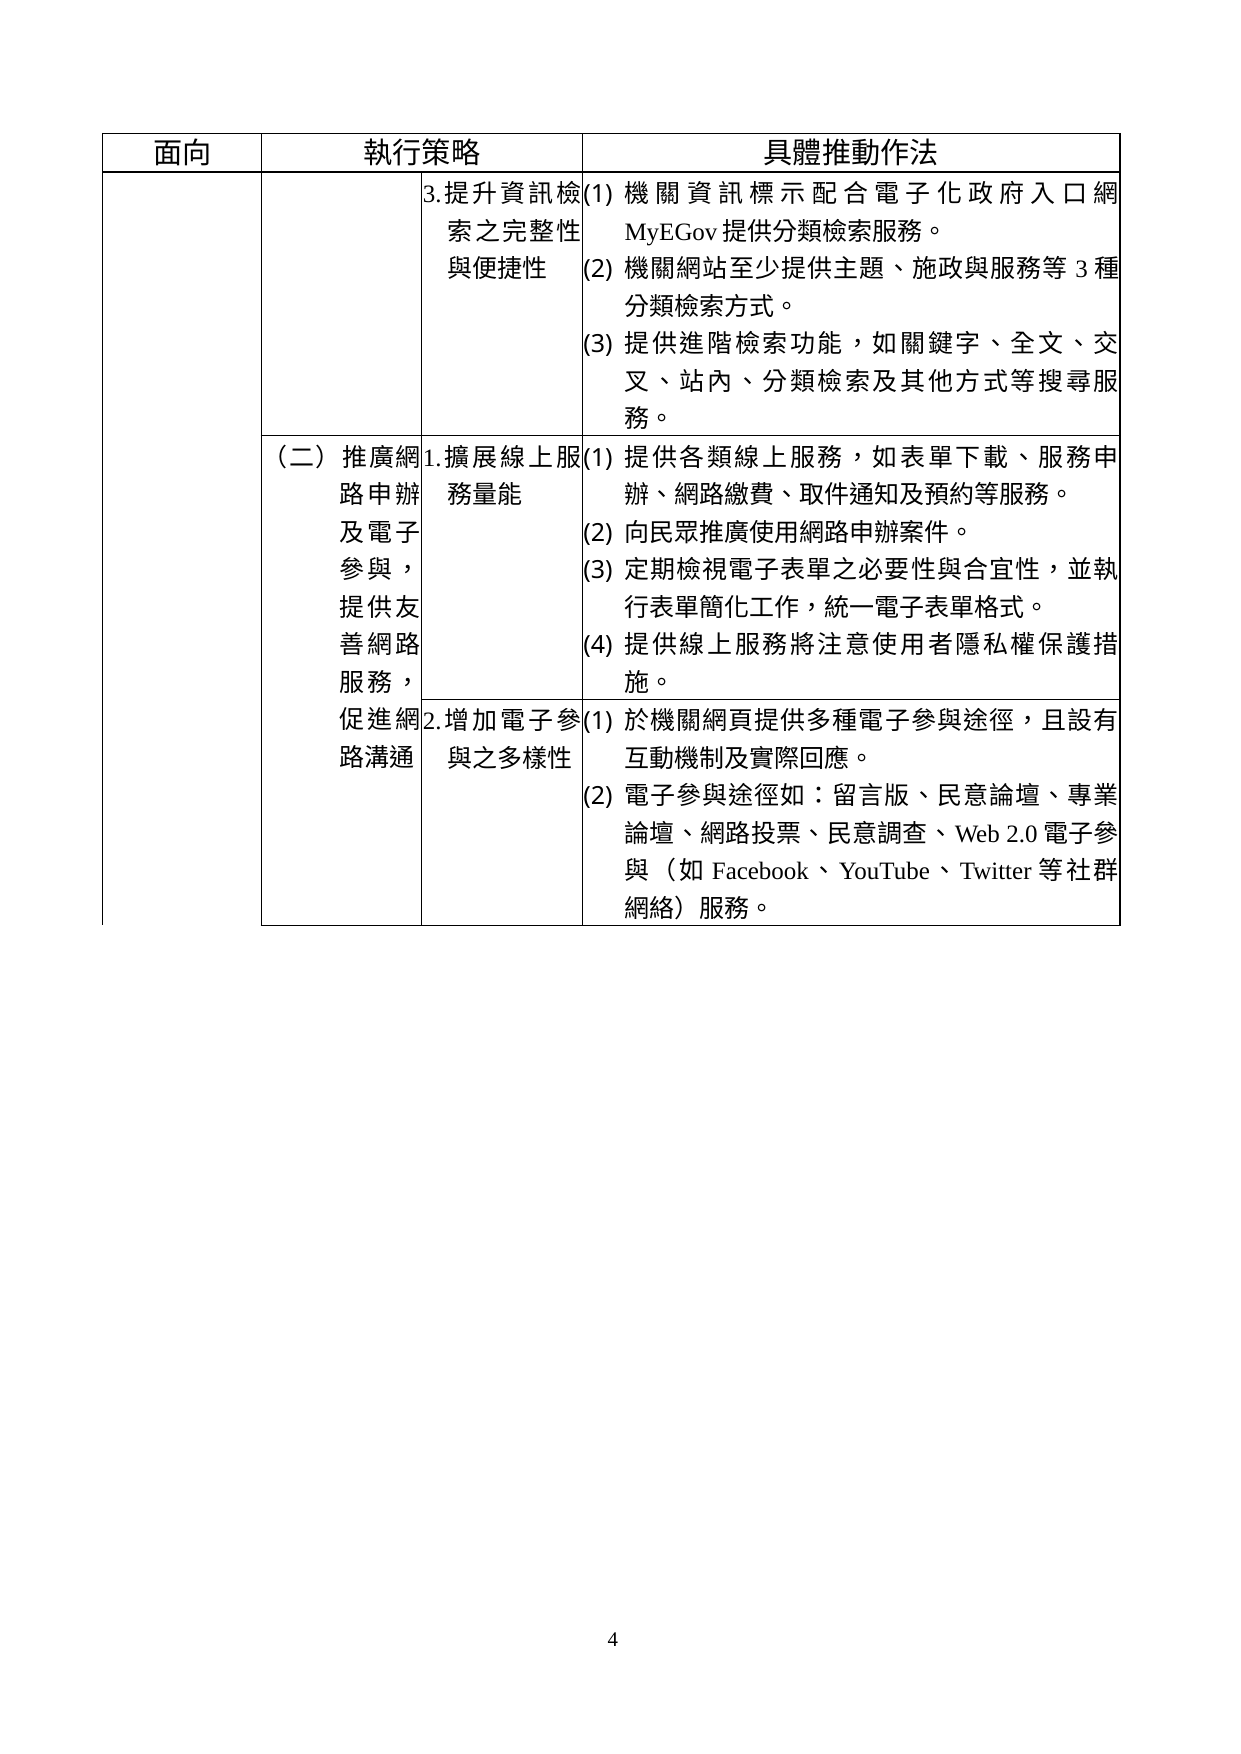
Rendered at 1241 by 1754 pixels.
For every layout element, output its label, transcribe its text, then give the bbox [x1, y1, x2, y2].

table_cell 2.增加電子參與之多樣性 [422, 700, 582, 924]
table_header 執行策略 [262, 134, 582, 171]
table_cell 於機關網頁提供多種電子參與途徑，且設有互動機制及實際回應。 電子參與途徑如：留言版、民意論壇、專業論壇、網路投票、民意調查、Web 2.0電子參與（如Facebook、YouTube、Twitter等社群網絡）服務。 [583, 700, 1119, 924]
table_cell 機關資訊標示配合電子化政府入口網MyEGov提供分類檢索服務。 機關網站至少提供主題、施政與服務等3種分類檢索方式。 提供進階檢索功能，如關鍵字、全文、交叉、站內、分類檢索及其他方式等搜尋服務。 [583, 173, 1119, 435]
table_cell 提供各類線上服務，如表單下載、服務申辦、網路繳費、取件通知及預約等服務。 向民眾推廣使用網路申辦案件。 定期檢視電子表單之必要性與合宜性，並執行表單簡化工作，統一電子表單格式。 提供線上服務將注意使用者隱私權保護措施。 [583, 436, 1119, 698]
table_header 面向 [103, 134, 261, 171]
table_cell 3.提升資訊檢索之完整性與便捷性 [422, 173, 582, 435]
table_cell [262, 173, 421, 435]
table_cell （二）推廣網路申辦及電子參與，提供友善網路服務，促進網路溝通 [262, 436, 421, 924]
table_cell 1.擴展線上服務量能 [422, 436, 582, 698]
table_header 具體推動作法 [583, 134, 1119, 171]
table_cell [103, 173, 261, 924]
